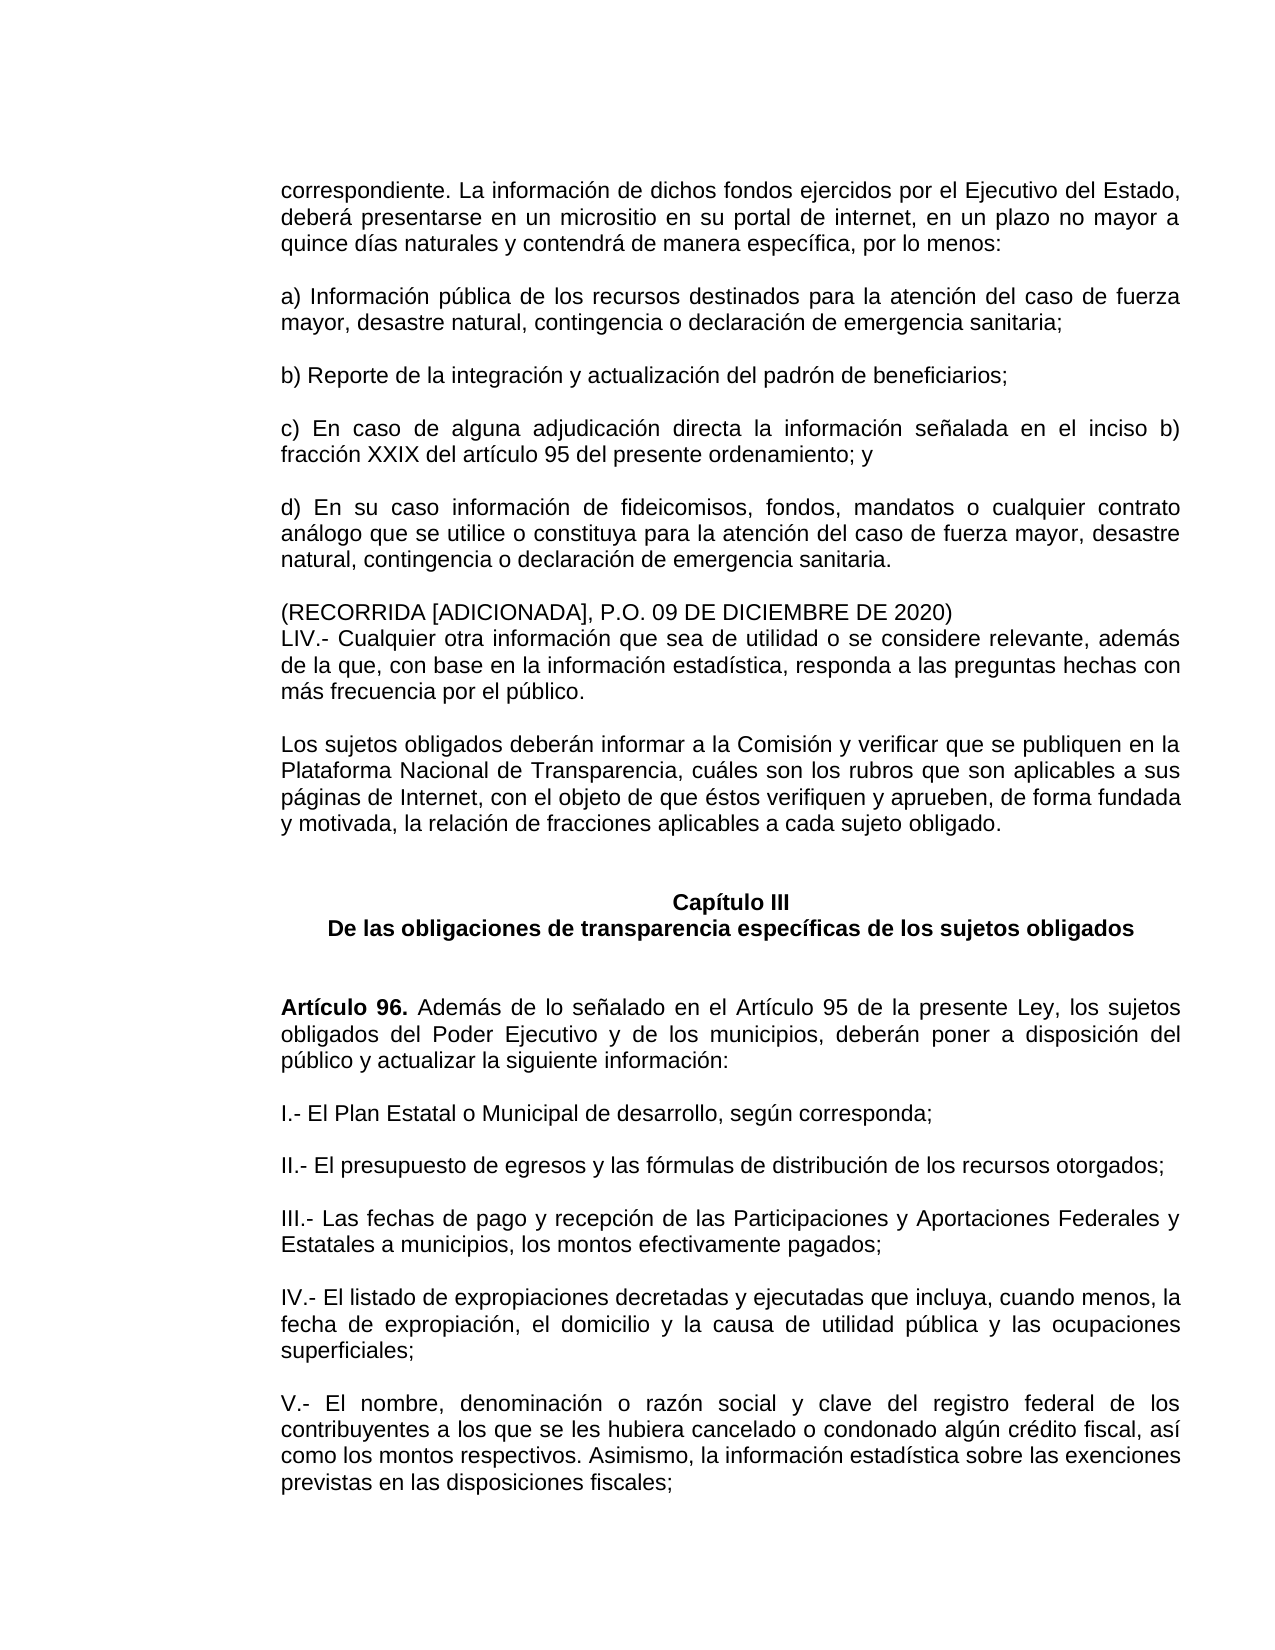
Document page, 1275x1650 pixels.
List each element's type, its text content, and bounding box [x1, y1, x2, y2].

text Capítulo III [281, 889, 1181, 915]
text (RECORRIDA [ADICIONADA], P.O. 09 DE DICIEMBRE DE 2020) [281, 599, 1181, 625]
text d) En su caso información de fideicomisos, fondos, mandatos o cualquier contrato análogo que se utilice o constituya para la atención del caso de fuerza mayor, desastre natural, contingencia o declaración de emergencia sanitaria. [281, 493, 1181, 573]
text b) Reporte de la integración y actualización del padrón de beneficiarios; [281, 362, 1181, 388]
text III.- Las fechas de pago y recepción de las Participaciones y Aportaciones Federales y Estatales a municipios, los montos efectivamente pagados; [281, 1205, 1181, 1258]
text De las obligaciones de transparencia específicas de los sujetos obligados [281, 915, 1181, 942]
text I.- El Plan Estatal o Municipal de desarrollo, según corresponda; [281, 1100, 1181, 1126]
text LIV.- Cualquier otra información que sea de utilidad o se considere relevante, además de la que, con base en la información estadística, responda a las preguntas hechas con más frecuencia por el público. [281, 625, 1181, 704]
text correspondiente. La información de dichos fondos ejercidos por el Ejecutivo del Estado, deberá presentarse en un micrositio en su portal de internet, en un plazo no mayor a quince días naturales y contendrá de manera específica, por lo menos: [281, 177, 1181, 256]
text II.- El presupuesto de egresos y las fórmulas de distribución de los recursos otorgados; [281, 1152, 1181, 1179]
text Los sujetos obligados deberán informar a la Comisión y verificar que se publiquen en la Plataforma Nacional de Transparencia, cuáles son los rubros que son aplicables a sus páginas de Internet, con el objeto de que éstos verifiquen y aprueben, de forma fundada y motivada, la relación de fracciones aplicables a cada sujeto obligado. [281, 731, 1181, 836]
text V.- El nombre, denominación o razón social y clave del registro federal de los contribuyentes a los que se les hubiera cancelado o condonado algún crédito fiscal, así como los montos respectivos. Asimismo, la información estadística sobre las exenciones previstas en las disposiciones fiscales; [281, 1389, 1181, 1495]
text a) Información pública de los recursos destinados para la atención del caso de fuerza mayor, desastre natural, contingencia o declaración de emergencia sanitaria; [281, 283, 1181, 335]
text IV.- El listado de expropiaciones decretadas y ejecutadas que incluya, cuando menos, la fecha de expropiación, el domicilio y la causa de utilidad pública y las ocupaciones superficiales; [281, 1284, 1181, 1363]
text c) En caso de alguna adjudicación directa la información señalada en el inciso b) fracción XXIX del artículo 95 del presente ordenamiento; y [281, 414, 1181, 467]
text Artículo 96. Además de lo señalado en el Artículo 95 de la presente Ley, los sujetos obligados del Poder Ejecutivo y de los municipios, deberán poner a disposición del público y actualizar la siguiente información: [281, 994, 1181, 1073]
